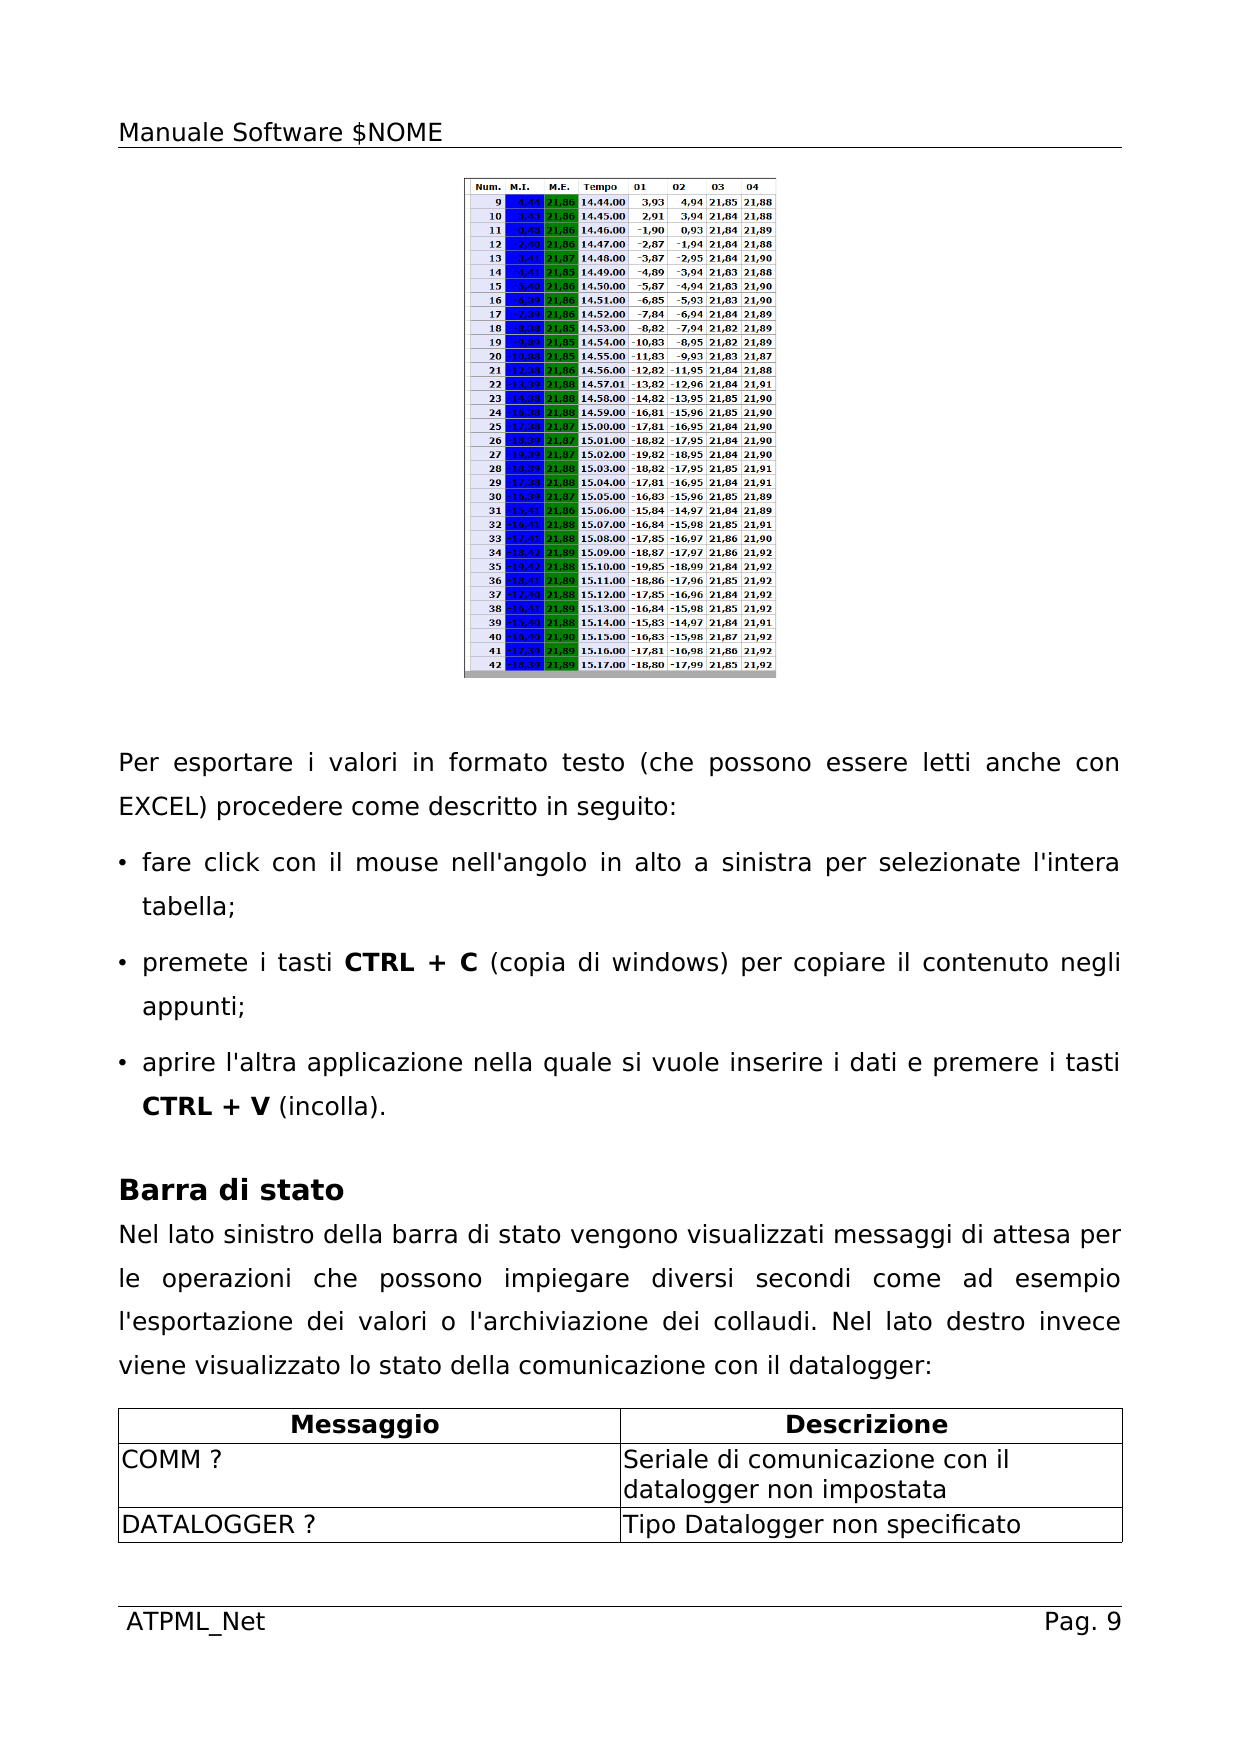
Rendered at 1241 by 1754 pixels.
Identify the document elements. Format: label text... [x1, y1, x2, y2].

list aprire l'altra applicazione nella quale si vuole inserire i dati e premere i tasti CTRL + V (incolla). [118, 1049, 1122, 1122]
table_header Messaggio [119, 1409, 620, 1443]
list premete i tasti CTRL + C (copia di windows) per copiare il contenuto negli appunti; [118, 949, 1122, 1022]
table_cell Seriale di comunicazione con il datalogger non impostata [621, 1444, 1122, 1507]
text Per esportare i valori in formato testo (che possono essere letti anche con EXCEL) procedere come descritto in seguito: [118, 749, 1122, 822]
table_cell DATALOGGER ? [119, 1508, 620, 1542]
table_cell COMM ? [119, 1444, 620, 1507]
table_header Descrizione [621, 1409, 1122, 1443]
list fare click con il mouse nell'angolo in alto a sinistra per selezionate l'intera tabella; [118, 849, 1122, 922]
picture [463, 177, 777, 678]
text Nel lato sinistro della barra di stato vengono visualizzati messaggi di attesa per le operazioni che possono impiegare diversi secondi come ad esempio l'esportazione dei valori o l'archiviazione dei collaudi. Nel lato destro invece viene visualizzato lo stato della comunicazione con il datalogger: [118, 1220, 1122, 1381]
table_cell Tipo Datalogger non specificato [621, 1508, 1122, 1542]
subtitle Barra di stato [118, 1174, 1122, 1208]
